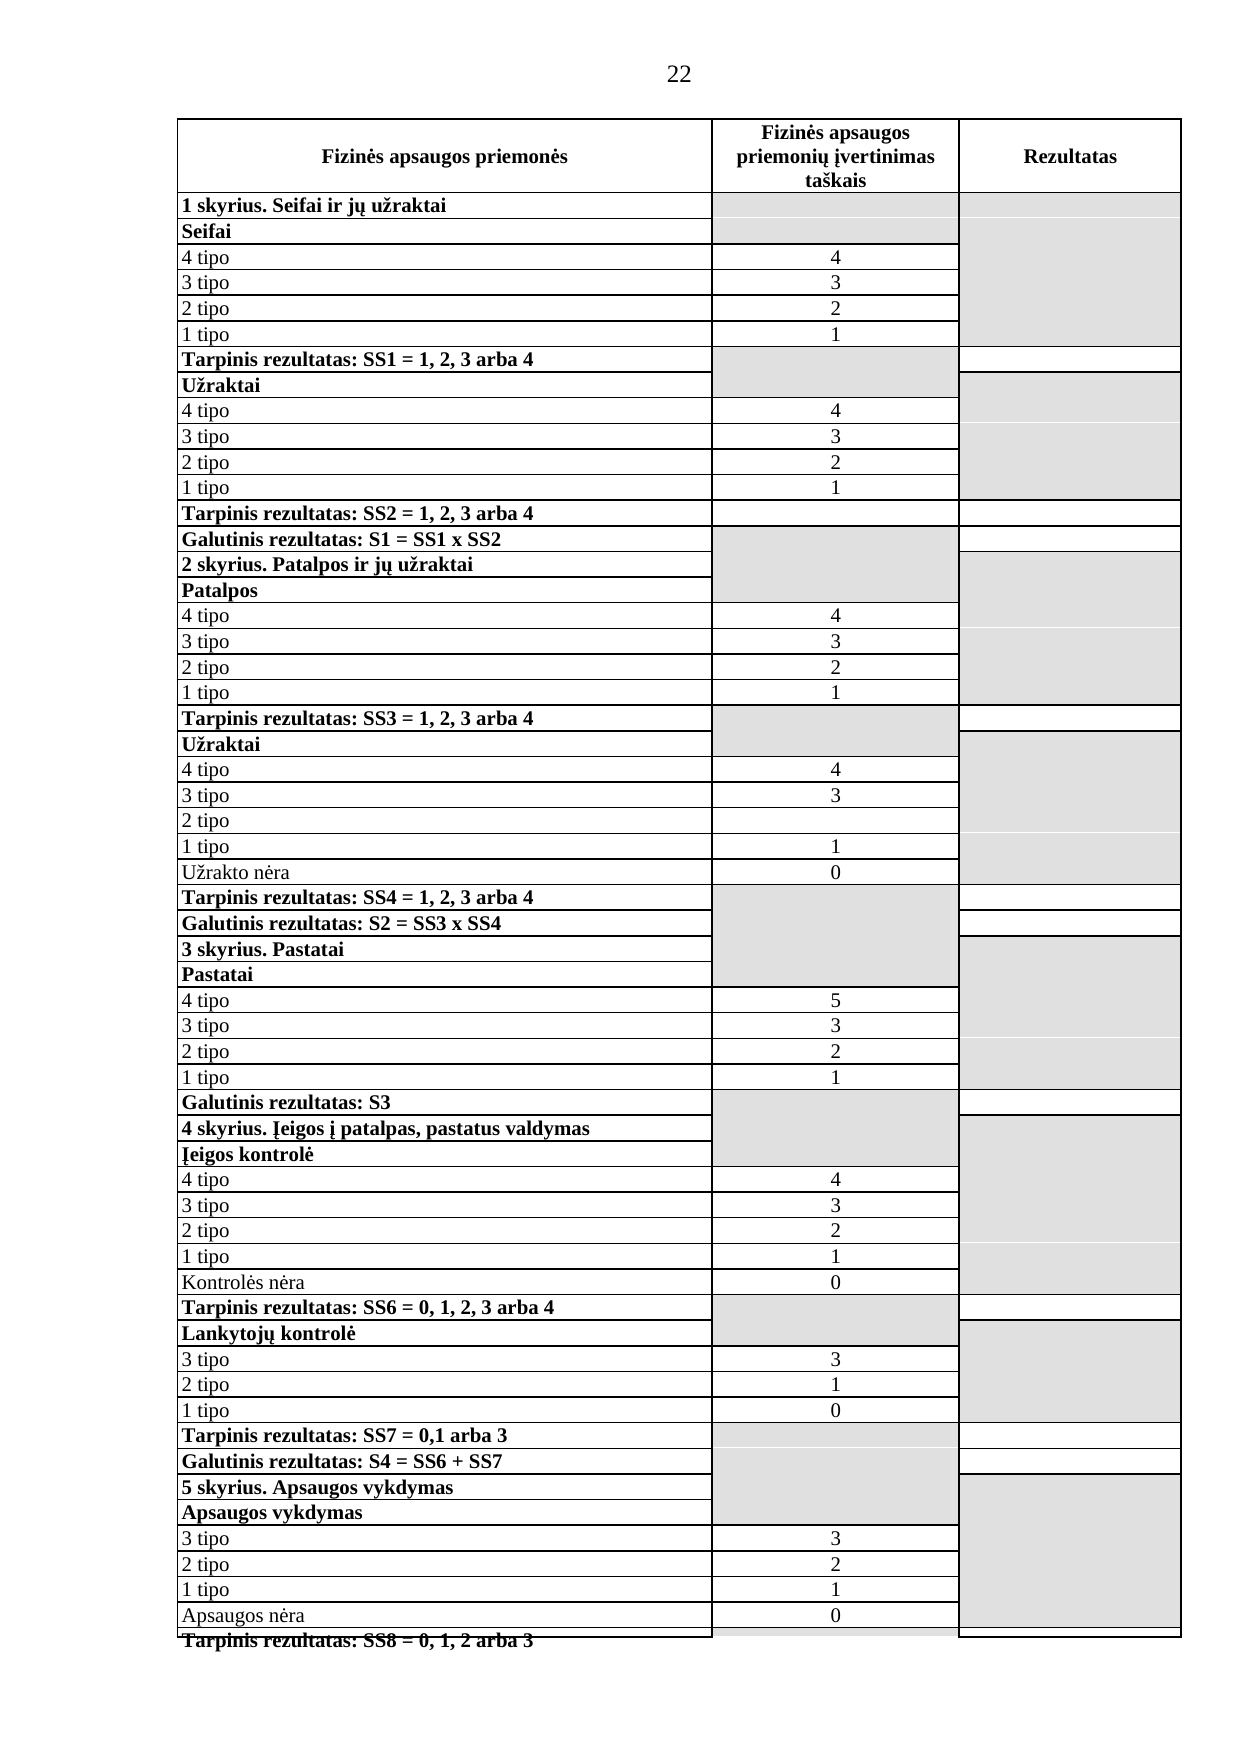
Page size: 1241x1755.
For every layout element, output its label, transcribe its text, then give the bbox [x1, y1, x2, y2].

table_cell [960, 576, 1180, 602]
table_cell [713, 1448, 958, 1473]
table_cell [960, 448, 1180, 474]
table_cell 1 [713, 322, 958, 346]
table_cell [960, 961, 1180, 986]
table_cell [713, 371, 958, 397]
table_cell 2 [713, 1552, 958, 1576]
table_cell [713, 730, 958, 756]
table_cell [960, 373, 1180, 397]
table_cell [713, 347, 958, 371]
table_cell [960, 1116, 1180, 1140]
table_cell [960, 1475, 1180, 1499]
table_cell [960, 269, 1180, 294]
table_cell [713, 961, 958, 986]
table_cell [960, 1217, 1180, 1242]
table_cell [960, 1601, 1180, 1627]
table_cell 1 [713, 680, 958, 704]
table_cell [713, 1319, 958, 1345]
table_cell [960, 552, 1180, 576]
table_cell [960, 1628, 1180, 1636]
table_cell [960, 781, 1180, 807]
table_cell [960, 706, 1180, 730]
table_cell 1 [713, 475, 958, 499]
table_cell 0 [713, 860, 958, 884]
table_cell 2 [713, 1039, 958, 1063]
table_cell 1 [713, 834, 958, 858]
table_cell 3 [713, 783, 958, 807]
table_cell 3 [713, 1193, 958, 1217]
table_header Fizinės apsaugos priemonės [178, 120, 711, 192]
table_cell [713, 935, 958, 961]
table_cell [960, 423, 1180, 448]
table_cell [960, 1449, 1180, 1473]
table_cell 3 [713, 1526, 958, 1550]
table_cell [960, 1371, 1180, 1396]
table_cell 2 [713, 655, 958, 679]
table_cell [960, 474, 1180, 499]
table_cell [960, 1345, 1180, 1371]
table_cell 2 [713, 296, 958, 320]
table_cell [960, 1012, 1180, 1037]
table_cell [960, 527, 1180, 551]
table_cell [960, 628, 1180, 653]
table_cell [713, 576, 958, 602]
table_cell [713, 1090, 958, 1114]
table_cell 4 [713, 245, 958, 269]
table_cell [960, 294, 1180, 320]
table_cell [960, 193, 1180, 217]
table_cell 3 [713, 1347, 958, 1371]
table_cell [960, 653, 1180, 679]
table_cell [960, 1140, 1180, 1166]
table_cell 4 [713, 603, 958, 627]
table_cell [960, 1191, 1180, 1217]
table_cell 3 [713, 424, 958, 448]
table_cell [960, 243, 1180, 269]
table_cell 2 [713, 450, 958, 474]
table_cell [713, 1140, 958, 1166]
table_cell [960, 397, 1180, 422]
table_cell 0 [713, 1603, 958, 1627]
table_cell [960, 1499, 1180, 1524]
table_cell [960, 833, 1180, 858]
table_cell [960, 807, 1180, 832]
table_cell [713, 1499, 958, 1524]
table_cell [960, 1063, 1180, 1089]
table_cell [713, 885, 958, 909]
table_cell [960, 885, 1180, 909]
table_cell [713, 706, 958, 730]
table_cell 3 [713, 629, 958, 653]
table_cell [713, 193, 958, 217]
table_cell [960, 732, 1180, 756]
table_cell [960, 1268, 1180, 1294]
table_cell [960, 1550, 1180, 1576]
table_cell [713, 808, 958, 832]
table_cell 4 [713, 757, 958, 781]
table_cell [960, 679, 1180, 704]
table_cell [960, 1524, 1180, 1550]
table_cell [960, 937, 1180, 961]
table_cell 5 [713, 988, 958, 1012]
table_cell 3 [713, 270, 958, 294]
table_cell [960, 911, 1180, 935]
table_cell [713, 1473, 958, 1499]
table_cell [960, 1038, 1180, 1063]
table_cell [960, 602, 1180, 627]
table_cell [713, 1114, 958, 1140]
table_cell [960, 1576, 1180, 1601]
table_cell [713, 551, 958, 576]
table_cell 3 [713, 1013, 958, 1037]
table_cell 1 [713, 1372, 958, 1396]
table_cell 1 [713, 1065, 958, 1089]
table_cell [960, 1166, 1180, 1191]
table_cell [960, 1396, 1180, 1422]
table_cell [960, 986, 1180, 1012]
table_cell [960, 320, 1180, 346]
table_cell [960, 858, 1180, 884]
table_cell 1 [713, 1244, 958, 1268]
table_cell [713, 527, 958, 551]
table_cell 0 [713, 1398, 958, 1422]
table_cell [713, 1628, 958, 1636]
table_cell [960, 1295, 1180, 1319]
table_cell [713, 218, 958, 243]
table_cell 4 [713, 398, 958, 422]
table_cell [960, 1423, 1180, 1447]
table_cell [960, 1243, 1180, 1268]
table_cell [960, 501, 1180, 525]
table_cell [960, 1321, 1180, 1345]
table_cell [960, 347, 1180, 371]
table_cell [960, 218, 1180, 243]
table_header Rezultatas [960, 120, 1180, 192]
table_cell 1 [713, 1577, 958, 1601]
table_cell 4 [713, 1167, 958, 1191]
table_cell [960, 1090, 1180, 1114]
table_cell 2 [713, 1218, 958, 1242]
table_cell [713, 501, 958, 525]
table_cell [960, 756, 1180, 781]
table_cell [713, 1423, 958, 1447]
table_cell 0 [713, 1270, 958, 1294]
table_cell [713, 909, 958, 935]
table_header Fizinės apsaugos priemonių įvertinimas taškais [713, 120, 958, 192]
table_cell [713, 1295, 958, 1319]
